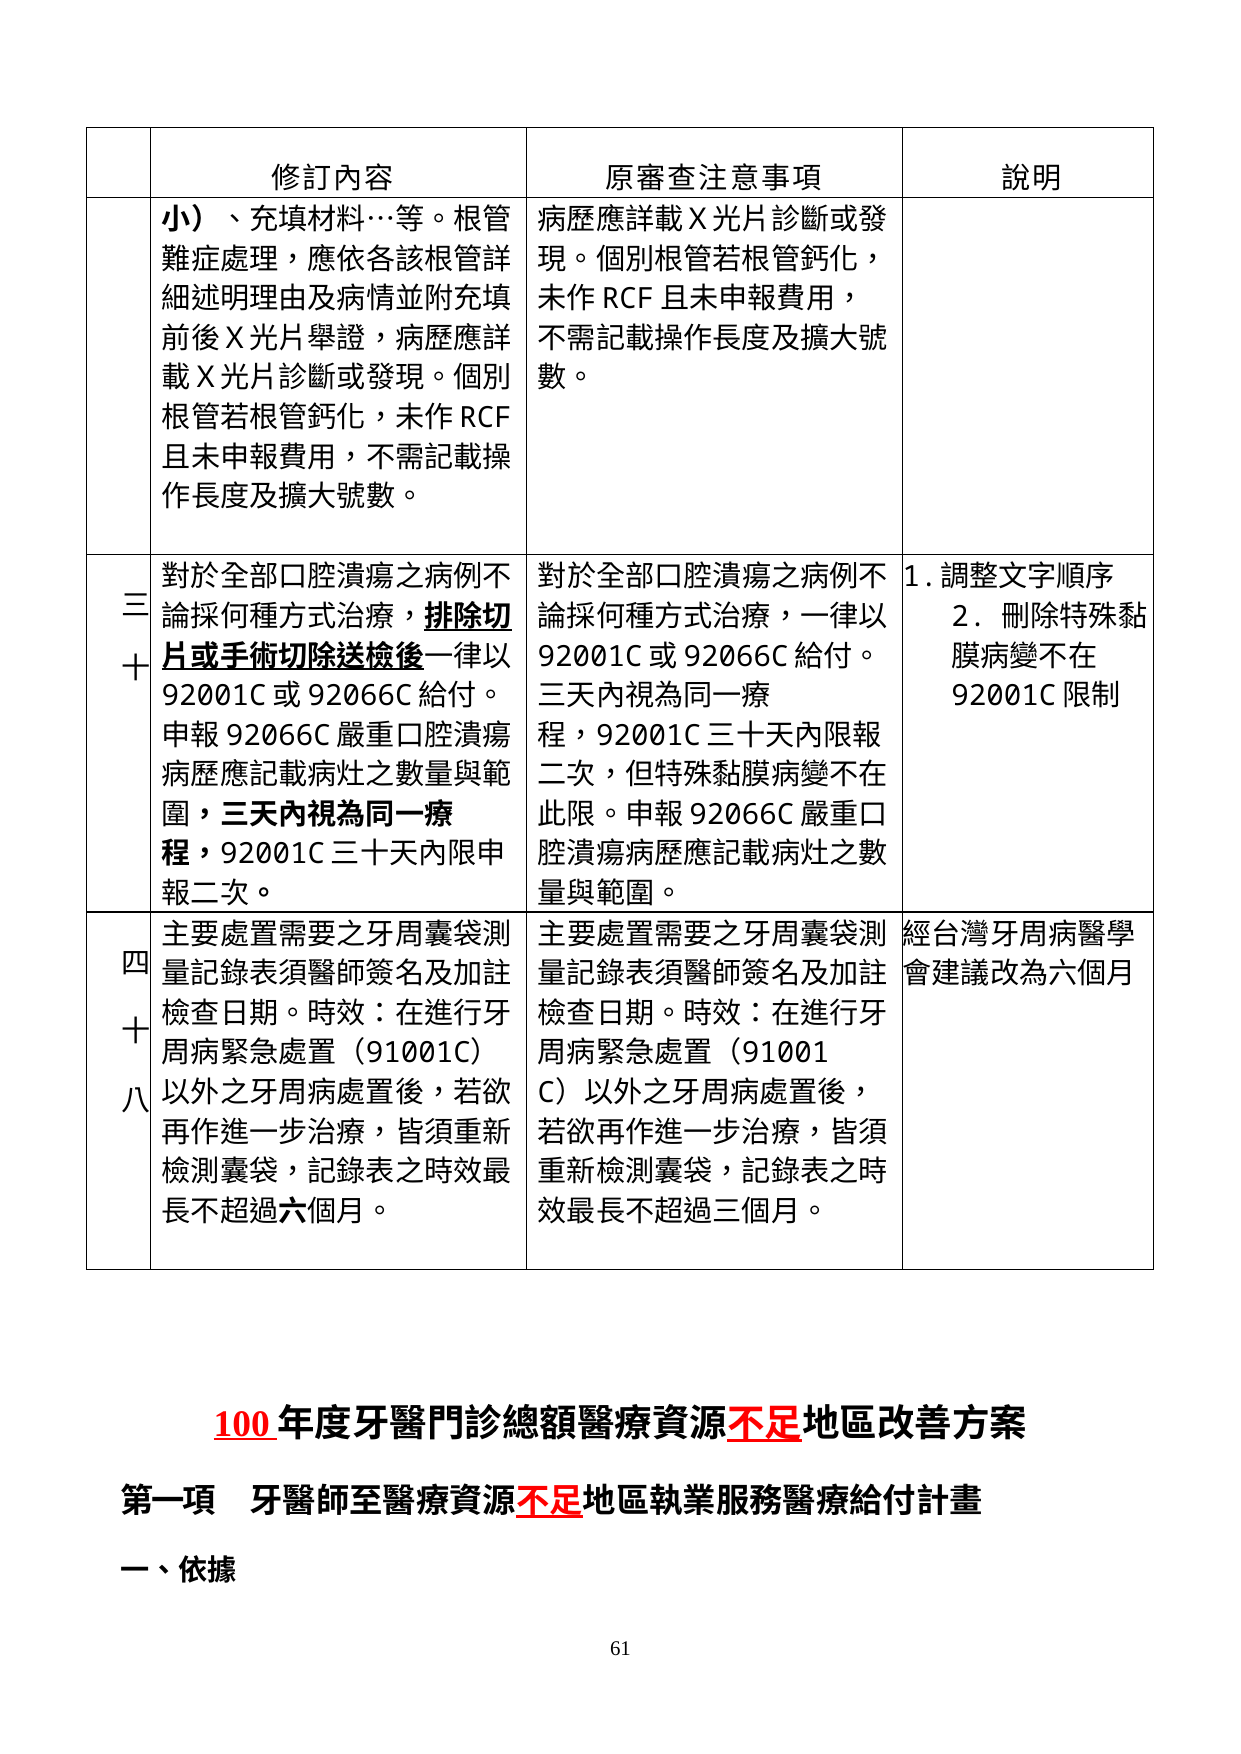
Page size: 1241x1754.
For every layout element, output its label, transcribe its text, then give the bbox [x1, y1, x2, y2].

table_cell 病歷應詳載Ｘ光片診斷或發現。個別根管若根管鈣化，未作RCF且未申報費用，不需記載操作長度及擴大號數。 [527, 198, 902, 554]
table_header [87, 128, 150, 197]
table_cell 四 十 八 [87, 913, 150, 1269]
text 第一項 牙醫師至醫療資源不足地區執業服務醫療給付計畫 [120, 1474, 1120, 1522]
text 100年度牙醫門診總額醫療資源不足地區改善方案 [120, 1393, 1120, 1447]
table_header 原審查注意事項 [527, 128, 902, 197]
table_cell 主要處置需要之牙周囊袋測量記錄表須醫師簽名及加註檢查日期。時效：在進行牙周病緊急處置（91001C）以外之牙周病處置後，若欲再作進一步治療，皆須重新檢測囊袋，記錄表之時效最長不超過六個月。 [151, 913, 526, 1269]
table_cell 調整文字順序 刪除特殊黏膜病變不在92001C限制 [903, 555, 1153, 911]
table_cell 主要處置需要之牙周囊袋測量記錄表須醫師簽名及加註檢查日期。時效：在進行牙周病緊急處置（91001 C）以外之牙周病處置後，若欲再作進一步治療，皆須重新檢測囊袋，記錄表之時效最長不超過三個月。 [527, 913, 902, 1269]
table_cell [903, 198, 1153, 554]
text 一、依據 [120, 1546, 1120, 1588]
table_header 說明 [903, 128, 1153, 197]
table_cell 經台灣牙周病醫學會建議改為六個月 [903, 913, 1153, 1269]
table_header 修訂內容 [151, 128, 526, 197]
table_cell 小）、充填材料…等。根管難症處理，應依各該根管詳細述明理由及病情並附充填前後Ｘ光片舉證，病歷應詳載Ｘ光片診斷或發現。個別根管若根管鈣化，未作RCF且未申報費用，不需記載操作長度及擴大號數。 [151, 198, 526, 554]
table_cell 三十 [87, 555, 150, 911]
table_cell 對於全部口腔潰瘍之病例不論採何種方式治療，一律以92001C或92066C給付。三天內視為同一療程，92001C三十天內限報二次，但特殊黏膜病變不在此限。申報92066C嚴重口腔潰瘍病歷應記載病灶之數量與範圍。 [527, 555, 902, 911]
table_cell 對於全部口腔潰瘍之病例不論採何種方式治療，排除切片或手術切除送檢後一律以92001C或92066C給付。申報92066C嚴重口腔潰瘍病歷應記載病灶之數量與範圍，三天內視為同一療程，92001C三十天內限申報二次。 [151, 555, 526, 911]
table_cell [87, 198, 150, 554]
